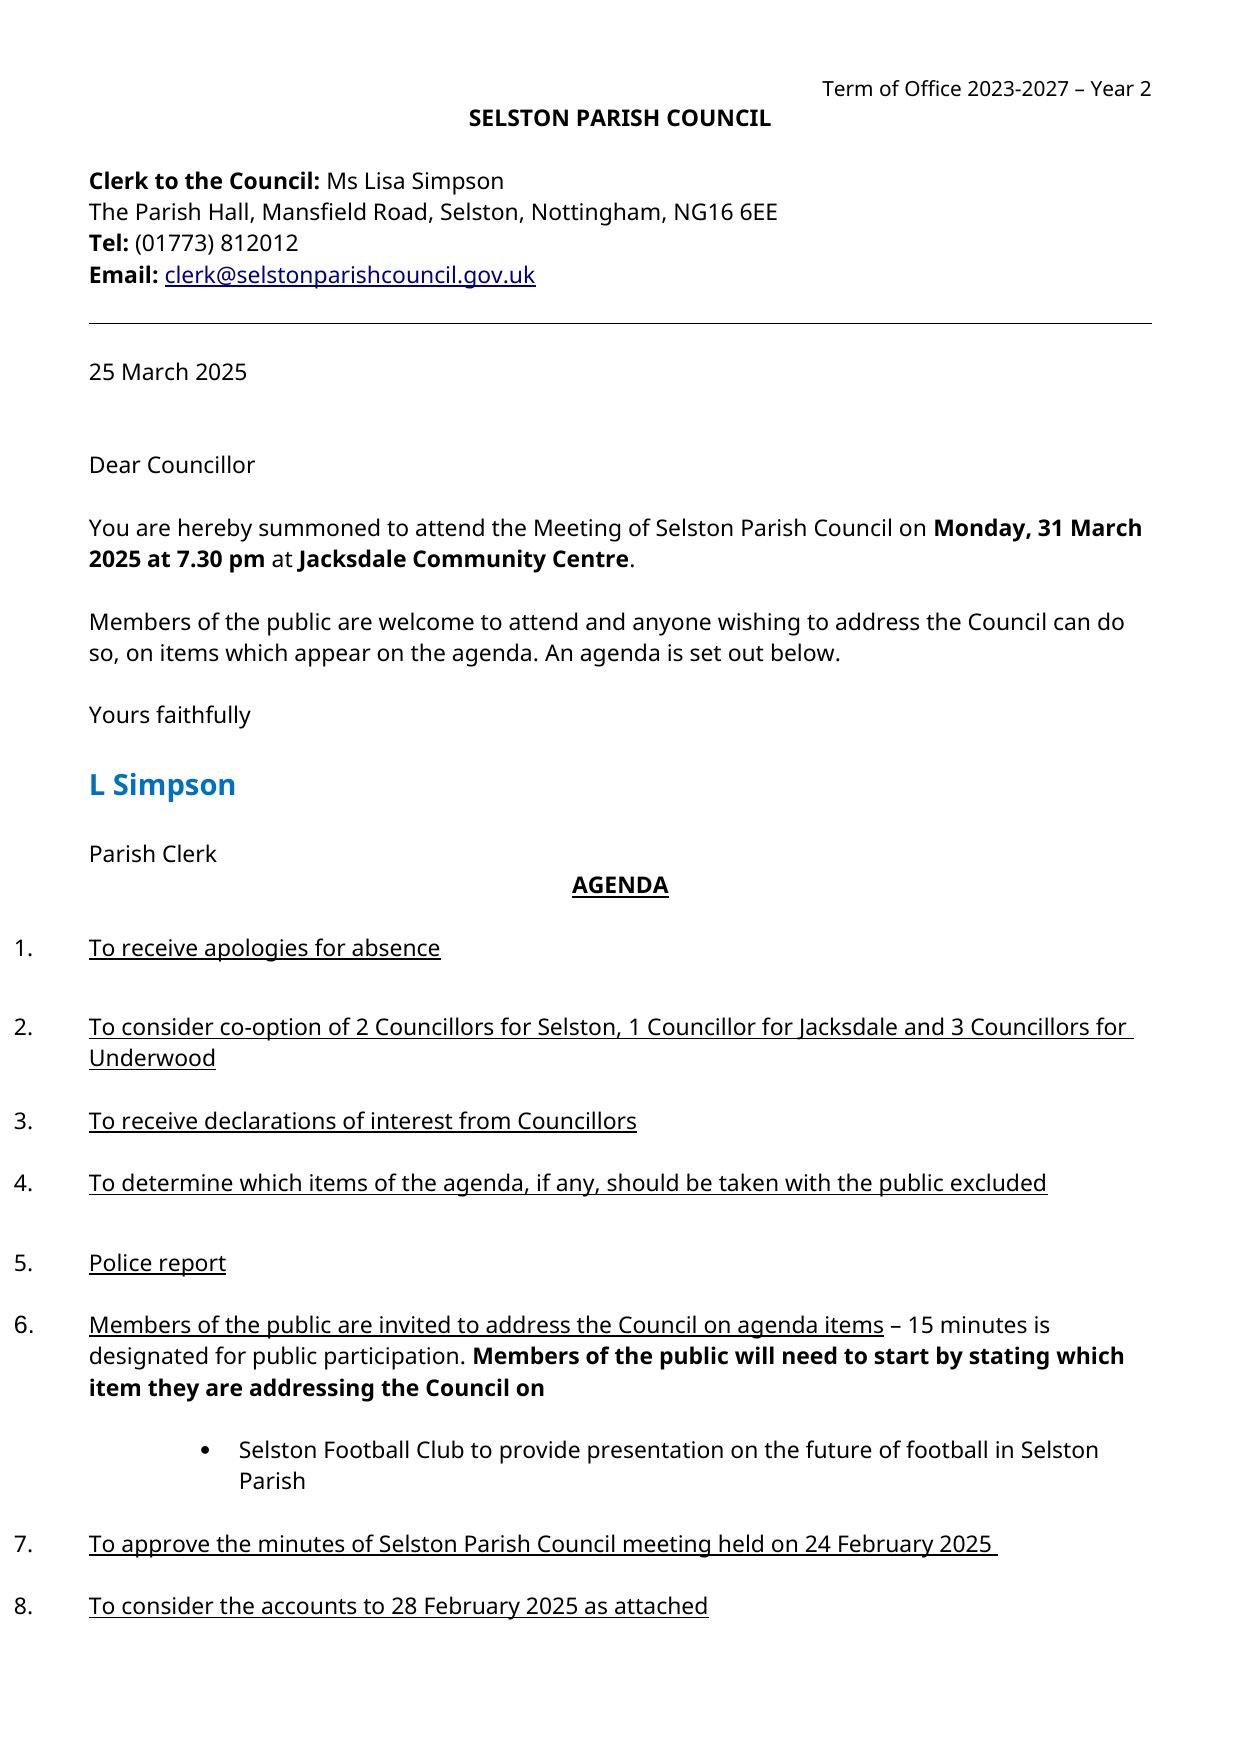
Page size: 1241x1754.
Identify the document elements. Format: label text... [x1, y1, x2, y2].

list To receive apologies for absence [14, 932, 1152, 963]
list To consider the accounts to 28 February 2025 as attached [14, 1590, 1152, 1622]
text 25 March 2025 [89, 355, 1152, 387]
text Dear Councillor [89, 449, 1152, 480]
list Police report [14, 1247, 1152, 1278]
list To determine which items of the agenda, if any, should be taken with the public excluded [14, 1167, 1152, 1199]
text Clerk to the Council: Ms Lisa Simpson [89, 165, 1152, 196]
text Yours faithfully [89, 699, 1152, 730]
text You are hereby summoned to attend the Meeting of Selston Parish Council on Monday, 31 March 2025 at 7.30 pm at Jacksdale Community Centre. [89, 512, 1152, 574]
text AGENDA [89, 869, 1152, 901]
text Parish Clerk [89, 838, 1152, 869]
list Members of the public are invited to address the Council on agenda items – 15 minutes is designated for public participation. Members of the public will need to start by stating which item they are addressing the Council on [14, 1309, 1152, 1403]
text L Simpson [89, 764, 1152, 804]
list To approve the minutes of Selston Parish Council meeting held on 24 February 2025 [14, 1528, 1152, 1559]
text Email: clerk@selstonparishcouncil.gov.uk [89, 258, 1152, 290]
list Selston Football Club to provide presentation on the future of football in Selston Parish [201, 1434, 1152, 1497]
list To consider co-option of 2 Councillors for Selston, 1 Councillor for Jacksdale and 3 Councillors for Underwood [14, 1011, 1152, 1074]
text SELSTON PARISH COUNCIL [89, 102, 1152, 133]
text Tel: (01773) 812012 [89, 227, 1152, 258]
list To receive declarations of interest from Councillors [14, 1105, 1152, 1136]
text The Parish Hall, Mansfield Road, Selston, Nottingham, NG16 6EE [89, 196, 1152, 227]
text Members of the public are welcome to attend and anyone wishing to address the Council can do so, on items which appear on the agenda. An agenda is set out below. [89, 605, 1152, 668]
